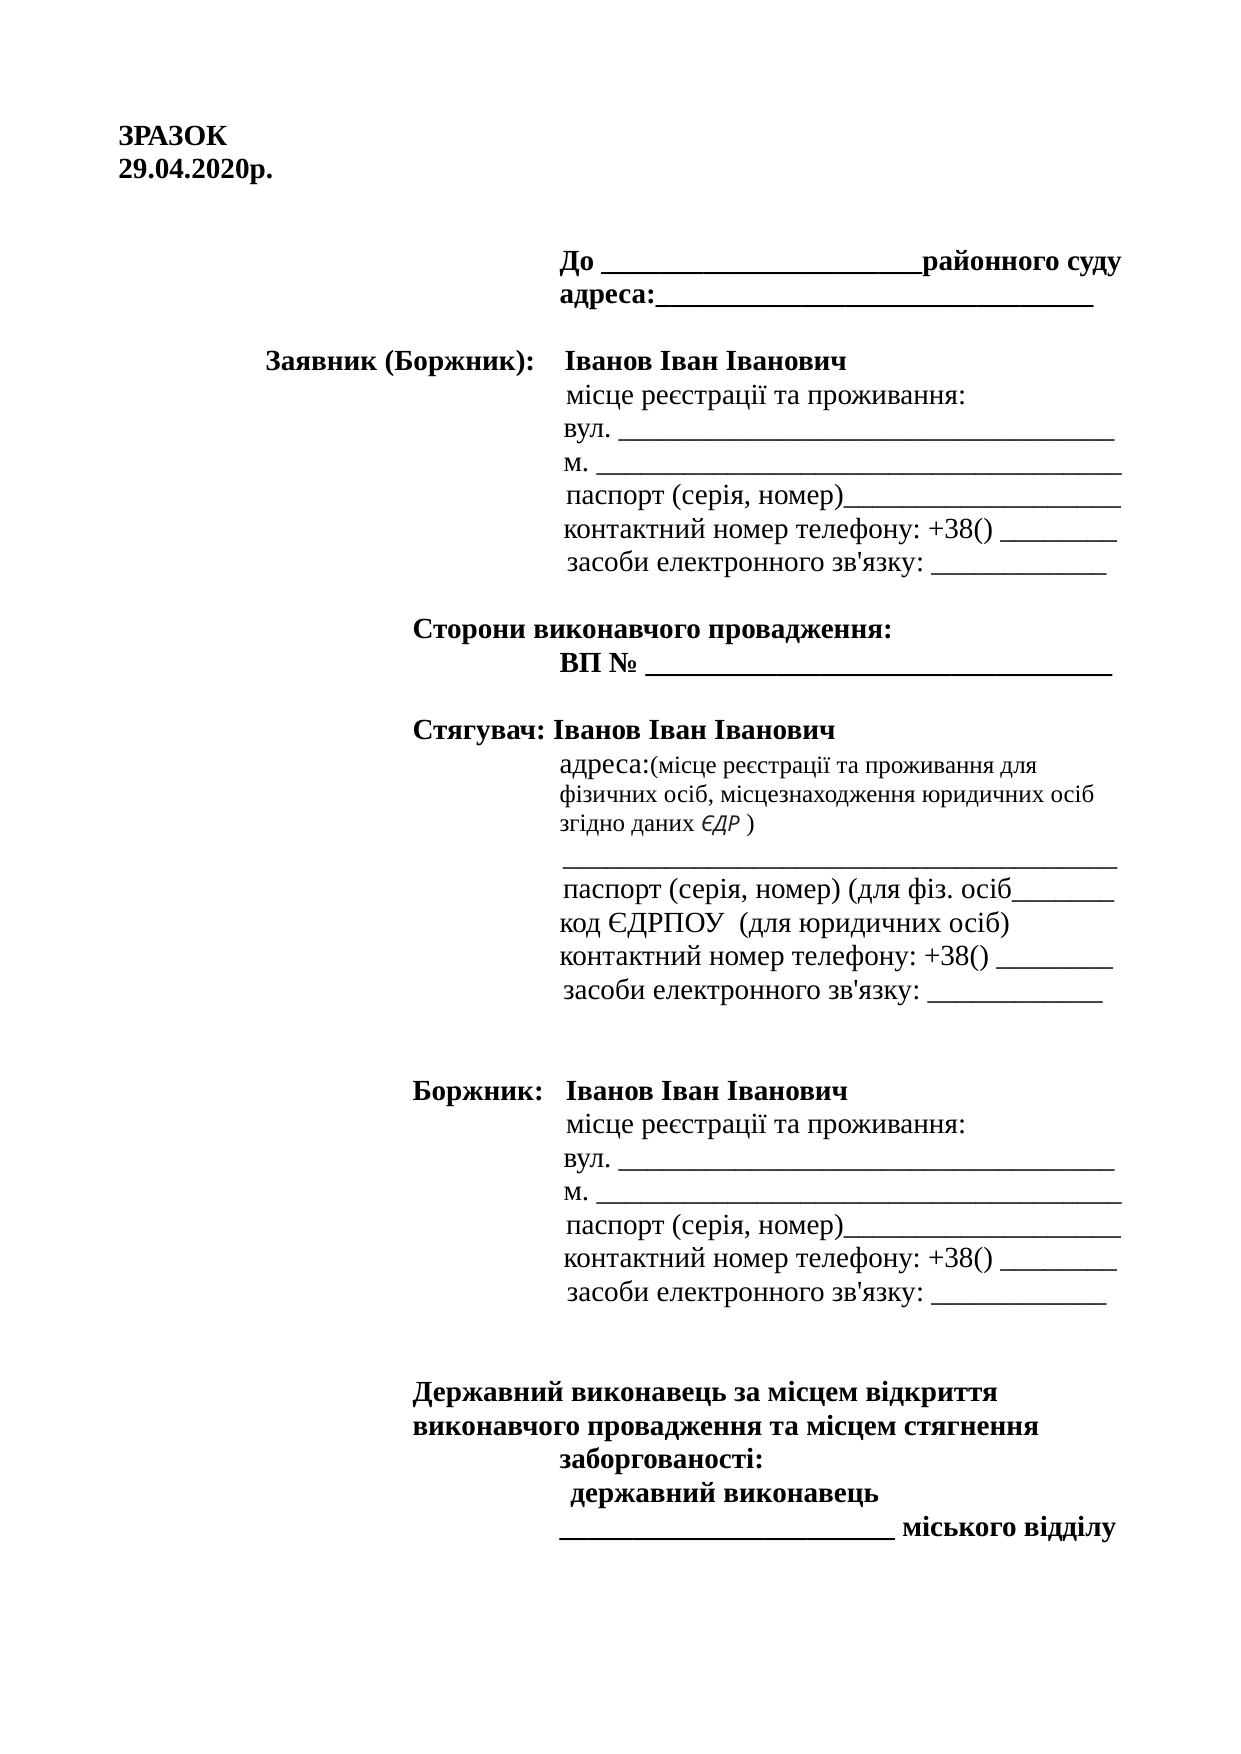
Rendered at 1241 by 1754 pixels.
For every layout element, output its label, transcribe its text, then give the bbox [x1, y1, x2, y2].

text ______________________________________ [118, 838, 1122, 871]
text місце реєстрації та проживання: [272, 377, 1122, 410]
text контактний номер телефону: +38() ________ [272, 511, 1122, 544]
text засоби електронного зв'язку: ____________ [118, 1274, 1122, 1341]
text засоби електронного зв'язку: ____________ [118, 972, 1122, 1039]
text адреса:______________________________ [118, 276, 1122, 310]
text Державний виконавець за місцем відкриття виконавчого провадження та місцем стягнення заборгованості: [118, 1374, 1122, 1475]
text Стягувач: Іванов Іван Іванович [118, 712, 1122, 746]
text вул. __________________________________ [272, 410, 1122, 444]
text До ______________________районного суду [118, 243, 1122, 276]
text вул. __________________________________ [272, 1140, 1122, 1173]
text адреса:(місце реєстрації та проживання для фізичних осіб, місцезнаходження юридичних осіб згідно даних ЄДР ) [118, 746, 1122, 838]
text Боржник: Іванов Іван Іванович [118, 1073, 1122, 1106]
text Сторони виконавчого провадження: [118, 612, 1122, 645]
text ЗРАЗОК 29.04.2020р. [118, 118, 1122, 185]
text м. ____________________________________ [272, 444, 1122, 477]
text ­_______________________ міського відділу [118, 1509, 1122, 1542]
text паспорт (серія, номер) (для фіз. осіб_______ [118, 871, 1122, 905]
text паспорт (серія, номер)___________________ [272, 1207, 1122, 1240]
text код ЄДРПОУ (для юридичних осіб) [118, 905, 1122, 938]
text засоби електронного зв'язку: ____________ [118, 544, 1122, 612]
text ВП № ________________________________ [118, 645, 1122, 679]
text місце реєстрації та проживання: [272, 1106, 1122, 1140]
text м. ____________________________________ [272, 1173, 1122, 1207]
text Заявник (Боржник): Іванов Іван Іванович [118, 343, 1122, 377]
text контактний номер телефону: +38() ________ [118, 938, 1122, 972]
text контактний номер телефону: +38() ________ [272, 1240, 1122, 1274]
text паспорт (серія, номер)___________________ [272, 477, 1122, 511]
text державний виконавець [118, 1475, 1122, 1509]
